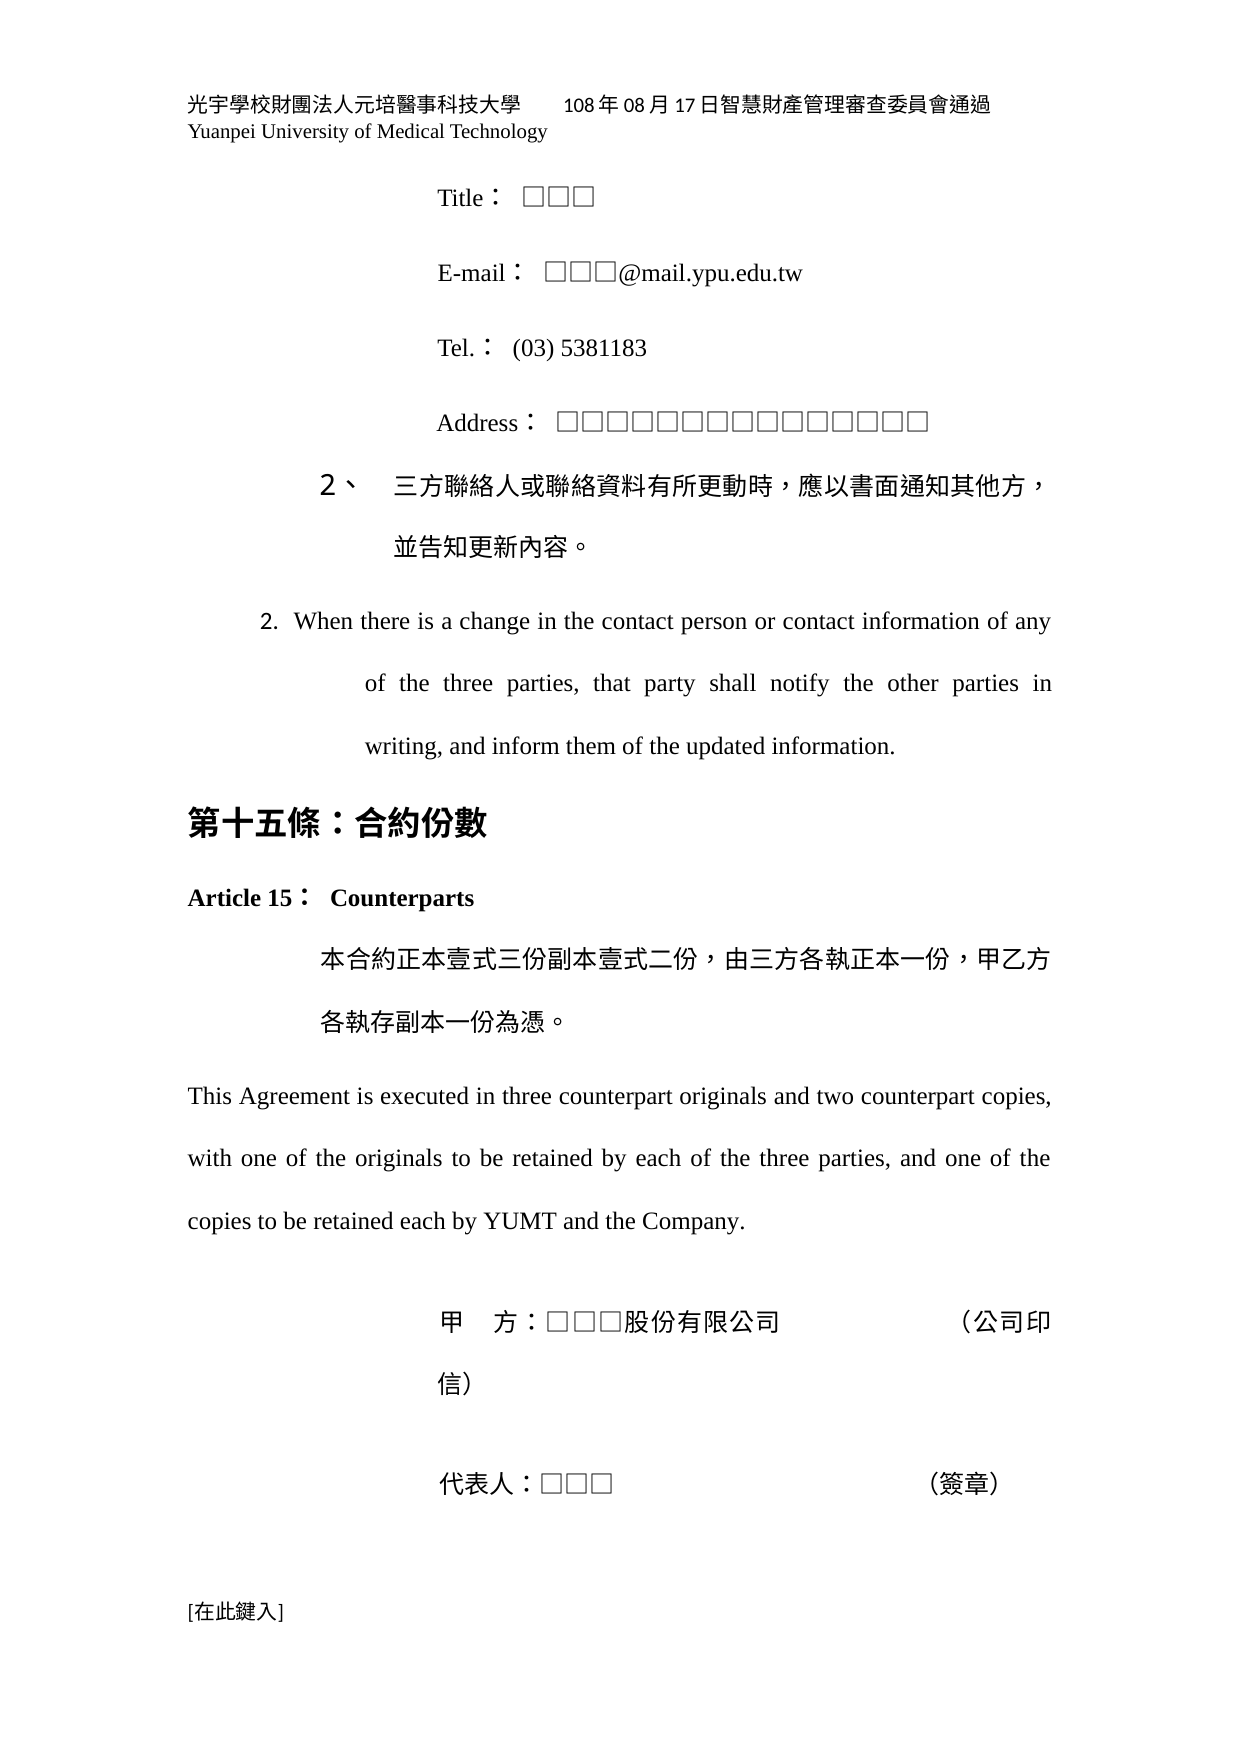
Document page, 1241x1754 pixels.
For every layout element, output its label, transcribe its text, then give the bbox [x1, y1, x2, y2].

text E-mail： □□□@mail.ypu.edu.tw [356, 229, 1053, 291]
text Tel.： (03) 5381183 [356, 304, 1053, 366]
text 甲 方：□□□股份有限公司 （公司印信） [437, 1363, 1053, 1404]
text 代表人：□□□ （簽章） [437, 1441, 1053, 1504]
text Title： □□□ [356, 154, 1053, 216]
